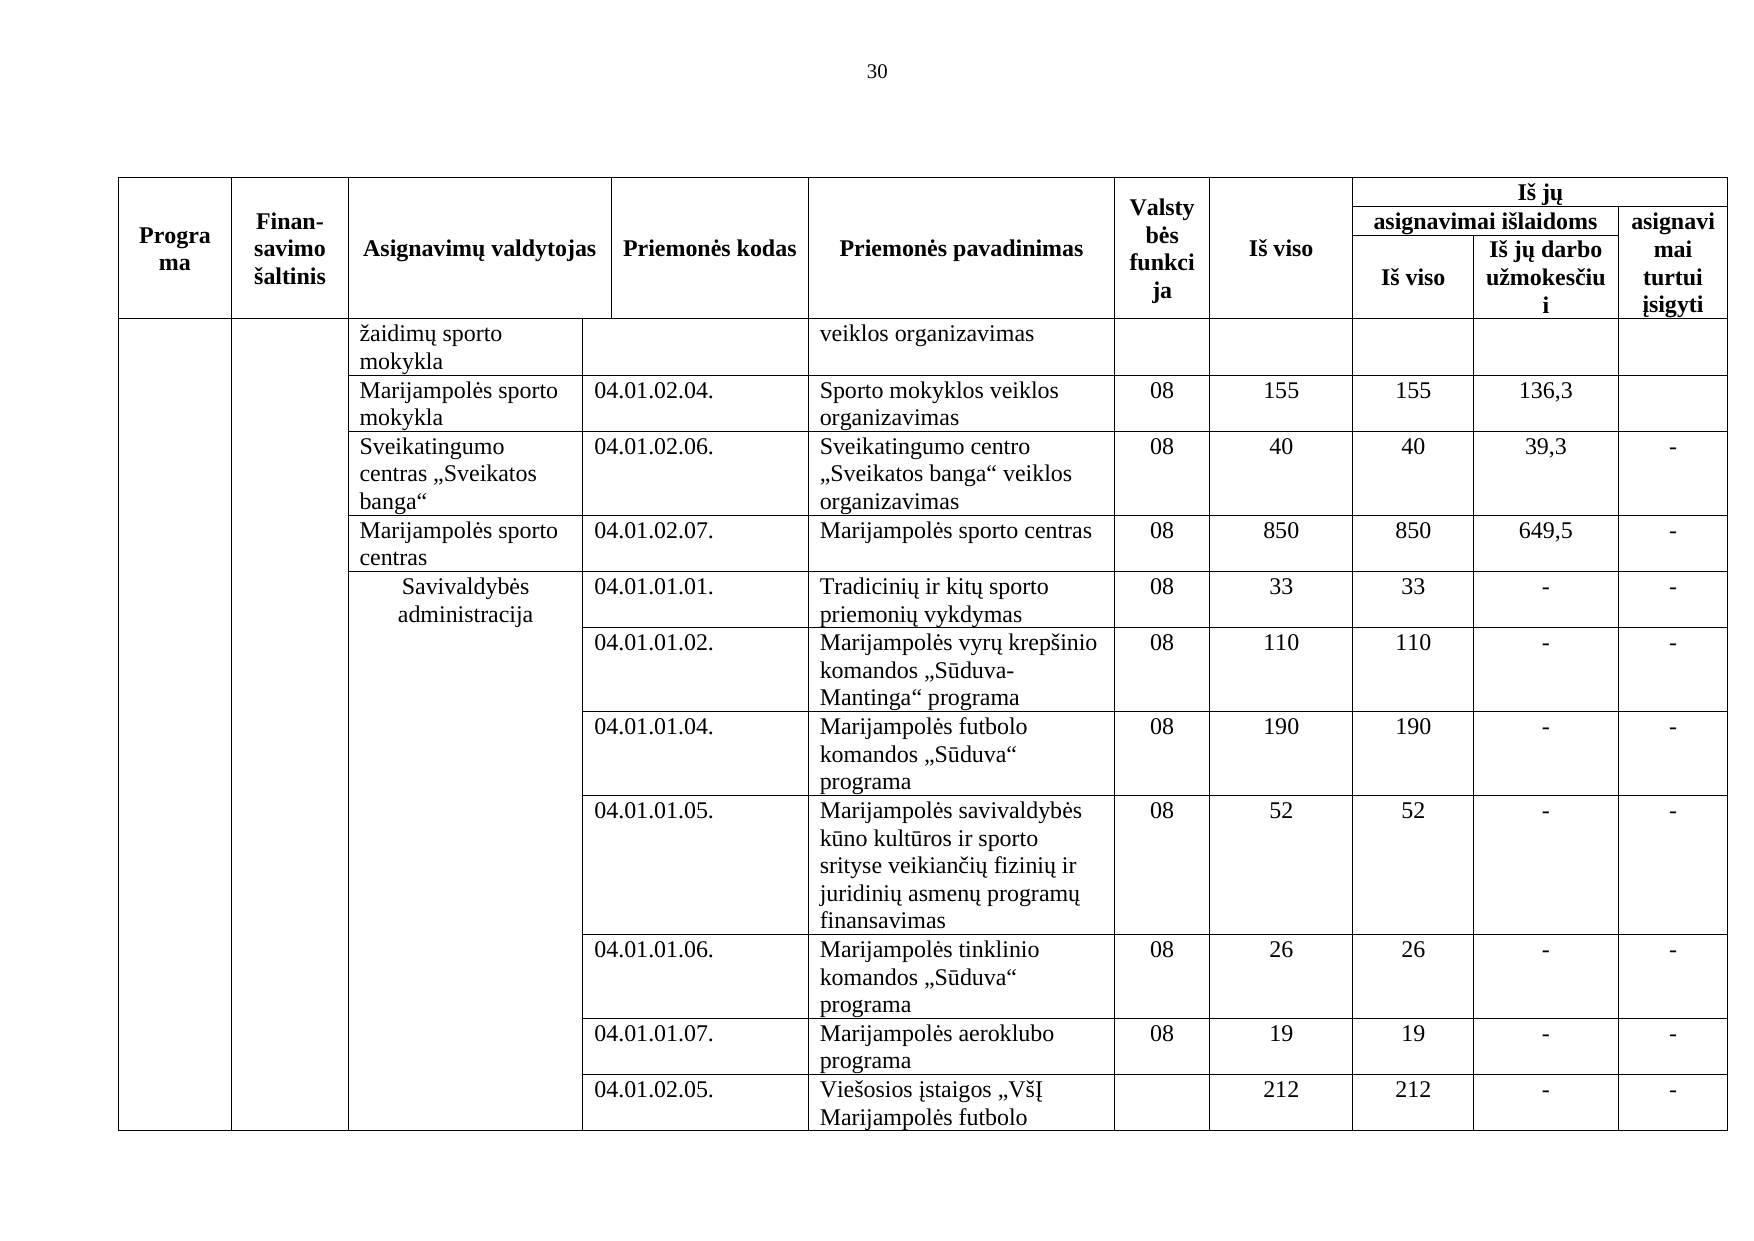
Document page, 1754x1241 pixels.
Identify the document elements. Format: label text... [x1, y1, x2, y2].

table_header Valstybės funkcija [1115, 178, 1209, 318]
table_cell Marijampolės tinklinio komandos „Sūduva“ programa [809, 935, 1114, 1018]
table_header Programa [119, 178, 231, 318]
table_cell - [1619, 432, 1727, 515]
table_cell 136,3 [1474, 376, 1618, 431]
table_cell - [1619, 796, 1727, 934]
table_header Iš jų [1353, 178, 1727, 206]
table_cell 08 [1115, 1019, 1209, 1074]
table_cell 08 [1115, 628, 1209, 711]
table_cell 04.01.02.04. [583, 376, 808, 431]
table_cell Marijampolės sporto mokykla [349, 376, 582, 431]
table_cell [1353, 319, 1473, 374]
table_cell 19 [1210, 1019, 1352, 1074]
table_cell [583, 319, 808, 374]
table_cell [1210, 319, 1352, 374]
table_header Finan-savimo šaltinis [232, 178, 348, 318]
table_cell 850 [1353, 516, 1473, 571]
table_cell 212 [1353, 1075, 1473, 1130]
table_cell 08 [1115, 432, 1209, 515]
table_cell 08 [1115, 376, 1209, 431]
table_cell 110 [1210, 628, 1352, 711]
table_cell Viešosios įstaigos „VšĮ Marijampolės futbolo [809, 1075, 1114, 1130]
table_header Priemonės kodas [612, 178, 808, 318]
table_cell 08 [1115, 935, 1209, 1018]
table_cell Savivaldybės administracija [349, 572, 582, 1130]
table_cell Iš jų darbo užmokesčiui [1474, 236, 1618, 318]
table_cell 04.01.01.01. [583, 572, 808, 627]
table_cell 04.01.01.05. [583, 796, 808, 934]
table_cell 04.01.01.06. [583, 935, 808, 1018]
table_cell - [1474, 628, 1618, 711]
table_cell 08 [1115, 712, 1209, 795]
table_cell 649,5 [1474, 516, 1618, 571]
table_cell 190 [1210, 712, 1352, 795]
table_cell 850 [1210, 516, 1352, 571]
table_cell 110 [1353, 628, 1473, 711]
table_cell - [1619, 935, 1727, 1018]
table_cell Sveikatingumo centro „Sveikatos banga“ veiklos organizavimas [809, 432, 1114, 515]
table_cell - [1474, 935, 1618, 1018]
table_cell 08 [1115, 796, 1209, 934]
table_cell 212 [1210, 1075, 1352, 1130]
table_cell - [1619, 628, 1727, 711]
table_cell [232, 319, 348, 1130]
table_cell Marijampolės sporto centras [809, 516, 1114, 571]
table_cell 26 [1210, 935, 1352, 1018]
table_cell [1619, 319, 1727, 374]
table_cell 155 [1353, 376, 1473, 431]
table_cell 33 [1210, 572, 1352, 627]
table_cell Sveikatingumo centras „Sveikatos banga“ [349, 432, 582, 515]
table_cell 04.01.01.04. [583, 712, 808, 795]
table_cell asignavimai išlaidoms [1353, 207, 1618, 234]
table_cell 33 [1353, 572, 1473, 627]
table_cell [1115, 319, 1209, 374]
table_cell Marijampolės vyrų krepšinio komandos „Sūduva-Mantinga“ programa [809, 628, 1114, 711]
table_cell - [1619, 712, 1727, 795]
table_cell žaidimų sporto mokykla [349, 319, 582, 374]
table_header Asignavimų valdytojas [349, 178, 611, 318]
table_cell 08 [1115, 572, 1209, 627]
table_cell Iš viso [1353, 236, 1473, 318]
table_cell 04.01.02.06. [583, 432, 808, 515]
table_cell 190 [1353, 712, 1473, 795]
table_cell [119, 319, 231, 1130]
table_cell - [1619, 572, 1727, 627]
table_header Priemonės pavadinimas [809, 178, 1114, 318]
table_cell 04.01.02.07. [583, 516, 808, 571]
table_cell - [1474, 1019, 1618, 1074]
table_cell Tradicinių ir kitų sporto priemonių vykdymas [809, 572, 1114, 627]
table_cell - [1474, 712, 1618, 795]
table_header Iš viso [1210, 178, 1352, 318]
table_cell - [1474, 572, 1618, 627]
table_cell - [1619, 1019, 1727, 1074]
table_cell - [1619, 516, 1727, 571]
table_cell 39,3 [1474, 432, 1618, 515]
table_cell Marijampolės futbolo komandos „Sūduva“ programa [809, 712, 1114, 795]
table_cell Marijampolės aeroklubo programa [809, 1019, 1114, 1074]
table_cell Sporto mokyklos veiklos organizavimas [809, 376, 1114, 431]
table_cell Marijampolės sporto centras [349, 516, 582, 571]
table_cell 04.01.01.02. [583, 628, 808, 711]
table_cell 08 [1115, 516, 1209, 571]
table_cell - [1619, 1075, 1727, 1130]
table_cell Marijampolės savivaldybės kūno kultūros ir sporto srityse veikiančių fizinių ir juridinių asmenų programų finansavimas [809, 796, 1114, 934]
table_cell 52 [1353, 796, 1473, 934]
table_cell - [1474, 796, 1618, 934]
table_cell 26 [1353, 935, 1473, 1018]
table_cell 40 [1210, 432, 1352, 515]
table_cell 19 [1353, 1019, 1473, 1074]
table_cell 40 [1353, 432, 1473, 515]
table_cell [1619, 376, 1727, 431]
table_cell - [1474, 1075, 1618, 1130]
table_cell 04.01.01.07. [583, 1019, 808, 1074]
table_cell [1474, 319, 1618, 374]
table_cell veiklos organizavimas [809, 319, 1114, 374]
table_cell 155 [1210, 376, 1352, 431]
table_cell [1115, 1075, 1209, 1130]
table_cell asignavimai turtui įsigyti [1619, 207, 1727, 318]
table_cell 52 [1210, 796, 1352, 934]
table_cell 04.01.02.05. [583, 1075, 808, 1130]
